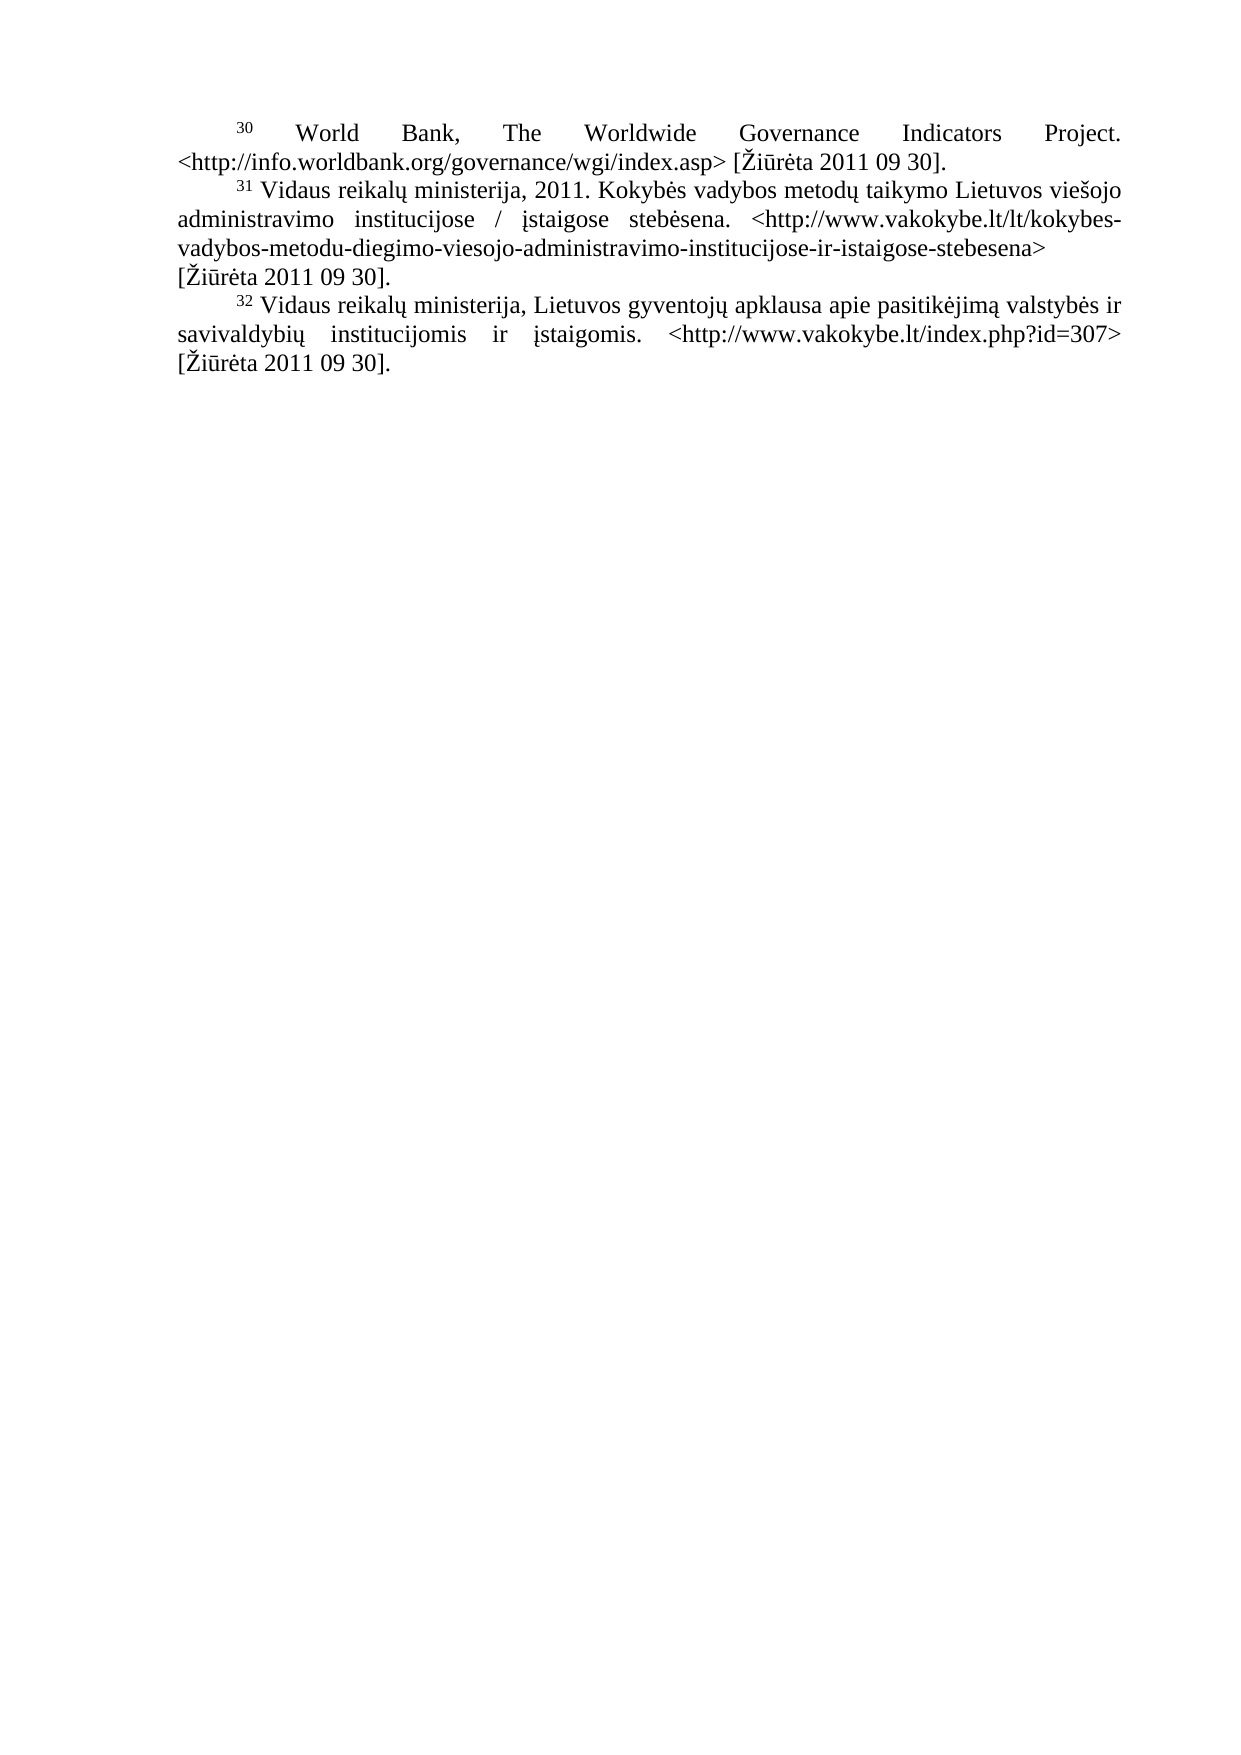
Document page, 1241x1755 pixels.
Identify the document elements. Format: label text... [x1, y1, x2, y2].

text 31 Vidaus reikalų ministerija, 2011. Kokybės vadybos metodų taikymo Lietuvos viešojo administravimo institucijose / įstaigose stebėsena. <http://www.vakokybe.lt/lt/kokybes-vadybos-metodu-diegimo-viesojo-administravimo-institucijose-ir-istaigose-stebesena> [Žiūrėta 2011 09 30]. [177, 176, 1122, 291]
text 32 Vidaus reikalų ministerija, Lietuvos gyventojų apklausa apie pasitikėjimą valstybės ir savivaldybių institucijomis ir įstaigomis. <http://www.vakokybe.lt/index.php?id=307> [Žiūrėta 2011 09 30]. [177, 291, 1122, 377]
text 30 World Bank, The Worldwide Governance Indicators Project. <http://info.worldbank.org/governance/wgi/index.asp> [Žiūrėta 2011 09 30]. [177, 118, 1122, 176]
